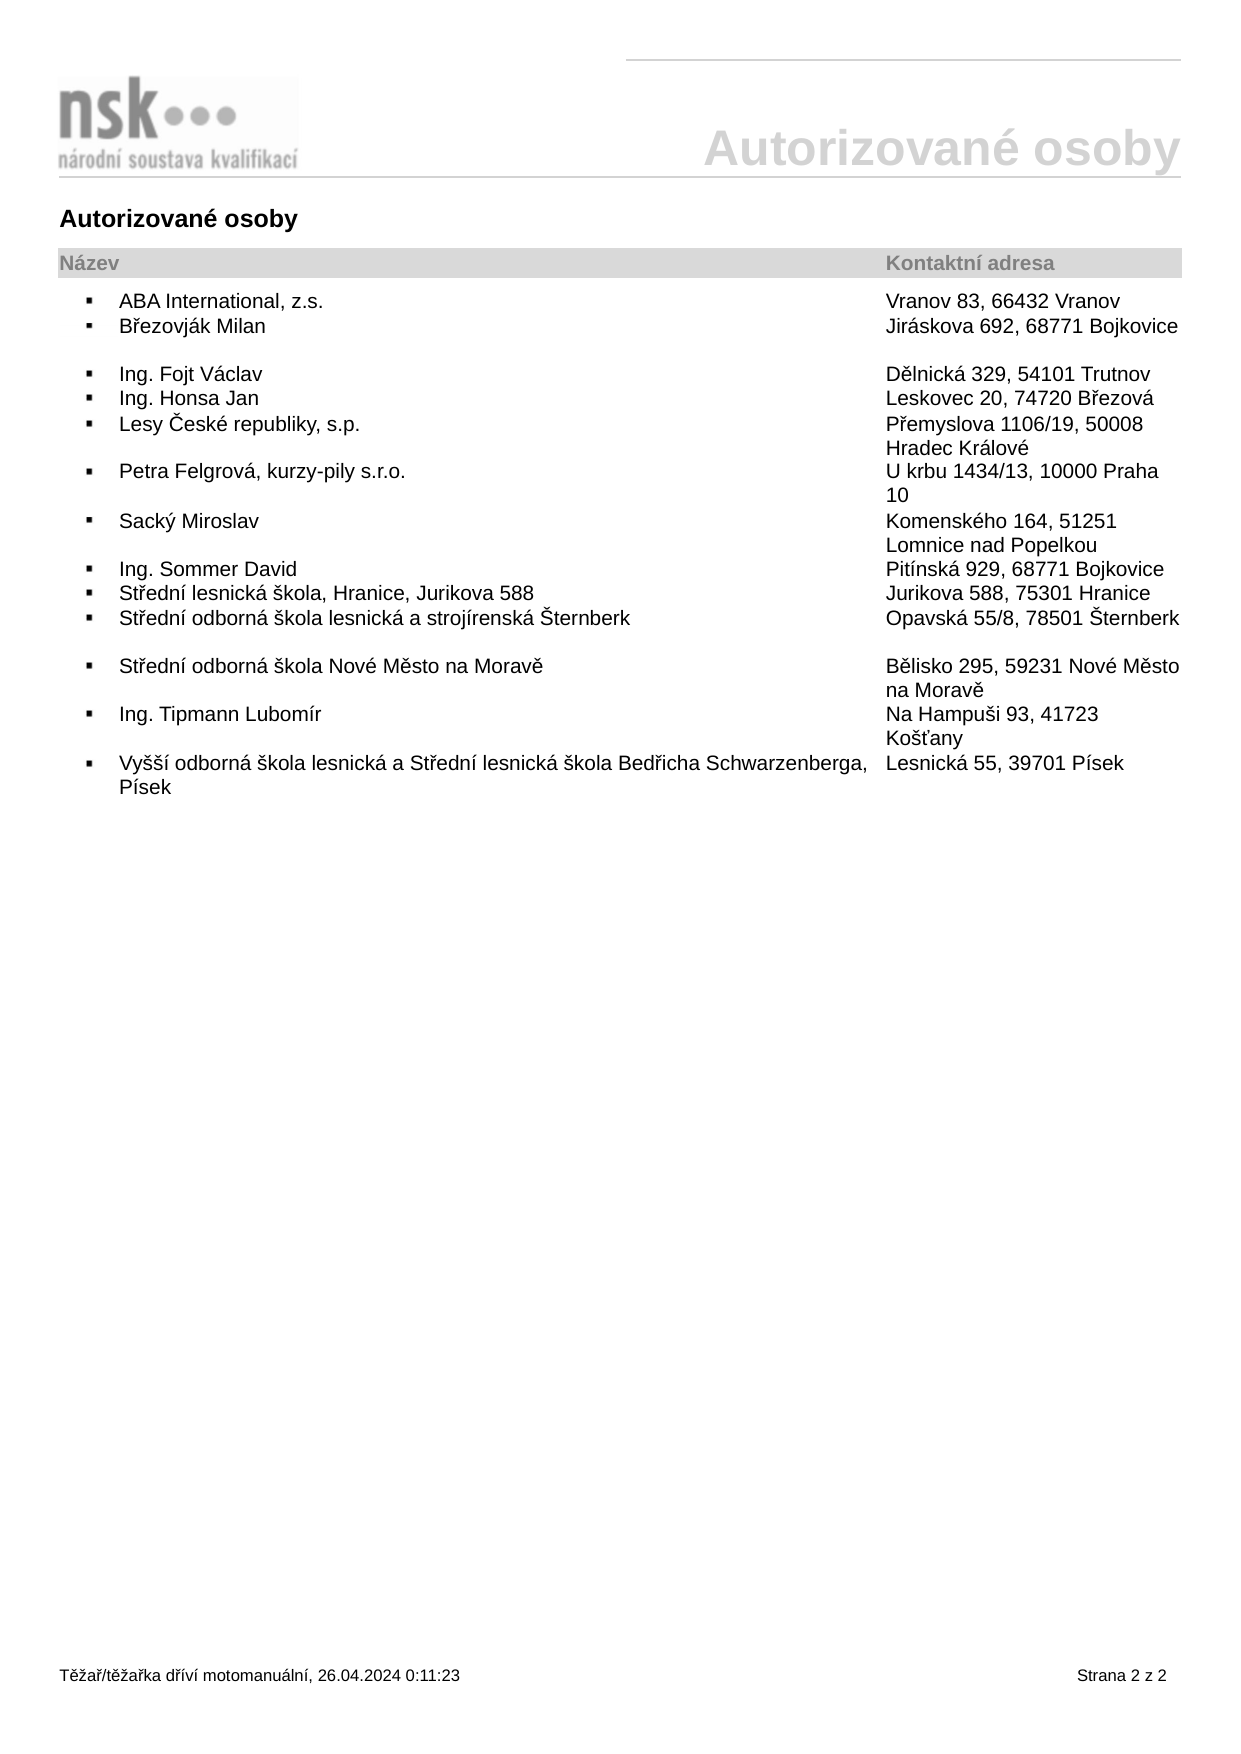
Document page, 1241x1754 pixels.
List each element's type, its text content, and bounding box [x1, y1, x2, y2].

table_cell Sacký Miroslav [119, 509, 886, 533]
table_cell [860, 278, 886, 289]
table_cell Ing. Sommer David [119, 557, 886, 581]
table_cell Těžař/těžařka dříví motomanuální, 26.04.2024 0:11:23 [59, 1657, 860, 1693]
table_cell [59, 485, 119, 508]
table_cell [860, 679, 886, 702]
table_cell [481, 171, 617, 176]
table_cell [481, 236, 617, 248]
table_cell Střední odborná škola lesnická a strojírenská Šternberk [119, 606, 886, 630]
table_cell [618, 679, 626, 702]
table_cell [860, 437, 886, 459]
table_cell [860, 727, 886, 751]
table_cell Jiráskova 692, 68771 Bojkovice [886, 314, 1181, 362]
table_cell [626, 437, 860, 459]
table_cell Strana 2 z 2 [860, 1657, 1167, 1693]
table_cell [860, 485, 886, 509]
table_cell [1167, 278, 1181, 289]
table_cell [618, 278, 626, 289]
table_cell [886, 278, 1167, 289]
table_cell [619, 59, 626, 170]
table_cell [59, 171, 119, 176]
table_cell [1167, 1657, 1181, 1693]
table_cell [481, 630, 617, 654]
picture [59, 362, 119, 410]
table_cell [119, 727, 481, 751]
table_cell [481, 194, 617, 200]
table_cell [618, 630, 626, 654]
table_cell [119, 278, 481, 289]
table_cell Lesnická 55, 39701 Písek [886, 751, 1181, 775]
table_cell [860, 1378, 886, 1657]
table_cell [481, 437, 617, 459]
table_cell [59, 679, 119, 701]
picture [59, 411, 119, 436]
table_cell [618, 1378, 626, 1657]
table_cell [1167, 1099, 1181, 1378]
table_cell Autorizované osoby [59, 200, 1181, 236]
picture [57, 59, 619, 171]
table_cell [59, 727, 119, 751]
table_cell [860, 1099, 886, 1378]
table_cell [886, 799, 1167, 1099]
table_cell [481, 679, 617, 702]
table_cell [1167, 194, 1181, 200]
table_cell [481, 485, 617, 509]
table_cell [618, 727, 626, 751]
table_cell Vranov 83, 66432 Vranov [886, 289, 1181, 314]
table_cell [59, 1099, 119, 1378]
table_cell [860, 236, 886, 248]
table_cell Ing. Honsa Jan [119, 386, 886, 411]
table_cell [59, 338, 119, 362]
table_cell Komenského 164, 51251 Lomnice nad Popelkou [886, 509, 1181, 557]
table_cell [626, 194, 860, 200]
table_cell [618, 194, 626, 200]
table_cell [618, 437, 626, 459]
table_cell [119, 171, 481, 176]
table_cell [618, 236, 626, 248]
table_cell [618, 338, 626, 362]
table_cell [860, 533, 886, 557]
table_cell [481, 533, 617, 557]
picture [59, 653, 119, 678]
picture [59, 508, 119, 532]
picture [59, 606, 119, 630]
table_cell [626, 679, 860, 702]
table_cell [119, 485, 481, 509]
table_cell [886, 194, 1167, 200]
table_cell Kontaktní adresa [886, 250, 1180, 277]
table_cell [886, 775, 1167, 799]
table_cell [860, 338, 886, 362]
table_cell [59, 799, 119, 1099]
table_cell U krbu 1434/13, 10000 Praha 10 [886, 459, 1181, 509]
table_cell [59, 278, 119, 288]
table_cell [1167, 799, 1181, 1099]
table_cell [626, 799, 860, 1099]
table_cell [481, 338, 617, 362]
table_cell [119, 437, 481, 459]
table_cell Střední odborná škola Nové Město na Moravě [119, 654, 886, 679]
table_cell [626, 727, 860, 751]
table_cell Na Hampuši 93, 41723 Košťany [886, 702, 1181, 751]
table_cell [886, 1099, 1167, 1378]
table_cell [886, 236, 1167, 248]
table_cell [860, 194, 886, 200]
table_cell [1167, 775, 1181, 799]
table_cell [59, 776, 119, 799]
table_cell [618, 485, 626, 509]
table_cell ABA International, z.s. [119, 289, 886, 314]
table_cell Vyšší odborná škola lesnická a Střední lesnická škola Bedřicha Schwarzenberga, Písek [119, 751, 886, 799]
table_cell [626, 533, 860, 557]
table_cell Střední lesnická škola, Hranice, Jurikova 588 [119, 581, 886, 606]
picture [59, 751, 119, 776]
table_cell [1167, 236, 1181, 248]
table_cell [59, 178, 1181, 194]
table_cell Přemyslova 1106/19, 50008 Hradec Králové [886, 411, 1181, 459]
table_cell [59, 236, 119, 248]
table_cell Opavská 55/8, 78501 Šternberk [886, 606, 1181, 654]
table_cell [618, 170, 626, 176]
table_cell [119, 799, 481, 1099]
table_cell Dělnická 329, 54101 Trutnov [886, 362, 1181, 386]
table_cell [59, 437, 119, 459]
table_cell Jurikova 588, 75301 Hranice [886, 581, 1181, 606]
table_cell [481, 1099, 617, 1378]
table_cell [1167, 1378, 1181, 1657]
table_cell Ing. Tipmann Lubomír [119, 702, 886, 727]
table_cell [481, 278, 617, 289]
table_cell [59, 533, 119, 556]
table_cell Název [60, 250, 885, 277]
table_cell [119, 338, 481, 362]
table_cell [119, 1378, 481, 1657]
table_cell Březovják Milan [119, 314, 886, 338]
table_cell [481, 1378, 617, 1657]
table_cell [626, 278, 860, 289]
table_cell Bělisko 295, 59231 Nové Město na Moravě [886, 654, 1181, 702]
table_cell [626, 338, 860, 362]
table_cell [860, 799, 886, 1099]
picture [59, 701, 119, 726]
table_cell Ing. Fojt Václav [119, 362, 886, 386]
table_cell [59, 194, 119, 200]
table_cell [119, 630, 481, 654]
picture [59, 459, 119, 484]
table_cell [618, 533, 626, 557]
table_cell [626, 1378, 860, 1657]
table_cell Petra Felgrová, kurzy-pily s.r.o. [119, 459, 886, 485]
picture [59, 314, 119, 337]
table_cell [481, 799, 617, 1099]
picture [59, 556, 119, 605]
table_cell Autorizované osoby [626, 61, 1181, 176]
table_cell Lesy České republiky, s.p. [119, 411, 886, 437]
table_cell [860, 630, 886, 654]
table_cell [119, 679, 481, 702]
table_cell [626, 236, 860, 248]
table_cell [618, 799, 626, 1099]
table_cell [886, 1378, 1167, 1657]
table_cell Pitínská 929, 68771 Bojkovice [886, 557, 1181, 581]
table_cell [119, 236, 481, 248]
table_cell [119, 533, 481, 557]
table_cell [481, 727, 617, 751]
table_cell [119, 1099, 481, 1378]
table_cell [119, 194, 481, 200]
table_cell [618, 1099, 626, 1378]
table_cell [59, 630, 119, 653]
picture [59, 288, 119, 313]
table_cell [59, 1378, 119, 1657]
table_cell [626, 485, 860, 509]
table_cell [626, 1099, 860, 1378]
table_cell [626, 630, 860, 654]
table_cell Leskovec 20, 74720 Březová [886, 386, 1181, 411]
